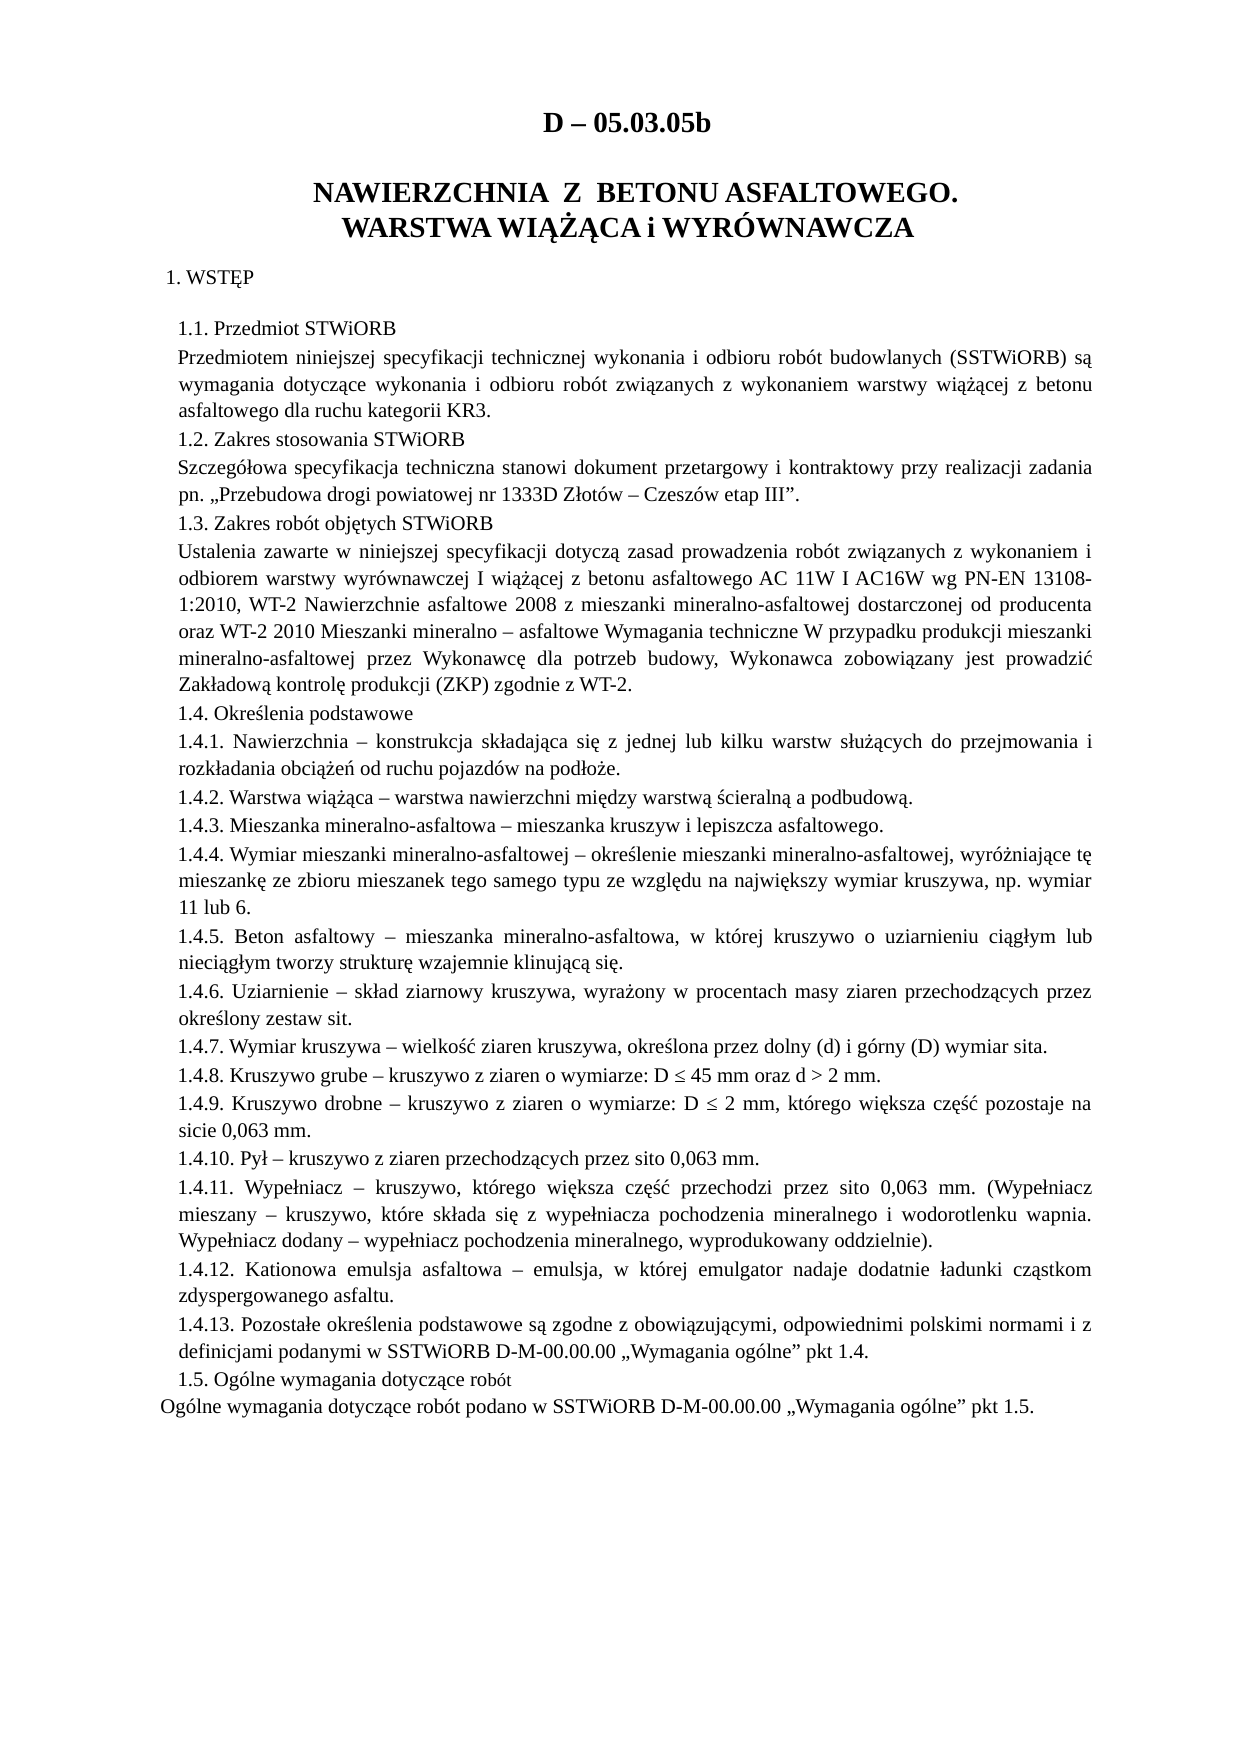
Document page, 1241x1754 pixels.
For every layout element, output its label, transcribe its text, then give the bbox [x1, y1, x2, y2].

text 1. WSTĘP [160, 265, 1094, 289]
text WARSTWA WIĄŻĄCA i WYRÓWNAWCZA [341, 211, 972, 244]
text 1.4.7. Wymiar kruszywa – wielkość ziaren kruszywa, określona przez dolny (d) i górny (D) wymiar sita. [177, 1034, 1093, 1058]
text 1.4.6. Uziarnienie – skład ziarnowy kruszywa, wyrażony w procentach masy ziaren przechodzących przez określony zestaw sit. [177, 979, 1093, 1029]
text 1.4. Określenia podstawowe [177, 701, 1093, 725]
text 1.4.4. Wymiar mieszanki mineralno-asfaltowej – określenie mieszanki mineralno-asfaltowej, wyróżniające tę mieszankę ze zbioru mieszanek tego samego typu ze względu na największy wymiar kruszywa, np. wymiar 11 lub 6. [177, 842, 1093, 919]
text 1.1. Przedmiot STWiORB [177, 316, 1093, 340]
text 1.4.10. Pył – kruszywo z ziaren przechodzących przez sito 0,063 mm. [177, 1146, 1093, 1170]
text Szczegółowa specyfikacja techniczna stanowi dokument przetargowy i kontraktowy przy realizacji zadania pn. „Przebudowa drogi powiatowej nr 1333D Złotów – Czeszów etap III”. [177, 455, 1093, 506]
text 1.4.11. Wypełniacz – kruszywo, którego większa część przechodzi przez sito 0,063 mm. (Wypełniacz mieszany – kruszywo, które składa się z wypełniacza pochodzenia mineralnego i wodorotlenku wapnia. Wypełniacz dodany – wypełniacz pochodzenia mineralnego, wyprodukowany oddzielnie). [177, 1175, 1093, 1252]
text 1.3. Zakres robót objętych STWiORB [177, 511, 1093, 534]
text 1.4.1. Nawierzchnia – konstrukcja składająca się z jednej lub kilku warstw służących do przejmowania i rozkładania obciążeń od ruchu pojazdów na podłoże. [177, 729, 1093, 780]
text 1.4.5. Beton asfaltowy – mieszanka mineralno-asfaltowa, w której kruszywo o uziarnieniu ciągłym lub nieciągłym tworzy strukturę wzajemnie klinującą się. [177, 924, 1093, 974]
text 1.4.3. Mieszanka mineralno-asfaltowa – mieszanka kruszyw i lepiszcza asfaltowego. [177, 813, 1093, 837]
text 1.2. Zakres stosowania STWiORB [177, 427, 1093, 451]
text Przedmiotem niniejszej specyfikacji technicznej wykonania i odbioru robót budowlanych (SSTWiORB) są wymagania dotyczące wykonania i odbioru robót związanych z wykonaniem warstwy wiążącej z betonu asfaltowego dla ruchu kategorii KR3. [177, 345, 1093, 422]
text D – 05.03.05b [160, 105, 1094, 139]
text 1.4.12. Kationowa emulsja asfaltowa – emulsja, w której emulgator nadaje dodatnie ładunki cząstkom zdyspergowanego asfaltu. [177, 1257, 1093, 1307]
text 1.4.8. Kruszywo grube – kruszywo z ziaren o wymiarze: D ≤ 45 mm oraz d > 2 mm. [177, 1063, 1093, 1087]
text NAWIERZCHNIA Z BETONU ASFALTOWEGO. [178, 175, 1093, 208]
text 1.5. Ogólne wymagania dotyczące robót [177, 1367, 1093, 1391]
text 1.4.13. Pozostałe określenia podstawowe są zgodne z obowiązującymi, odpowiednimi polskimi normami i z definicjami podanymi w SSTWiORB D-M-00.00.00 „Wymagania ogólne” pkt 1.4. [177, 1312, 1093, 1363]
text 1.4.9. Kruszywo drobne – kruszywo z ziaren o wymiarze: D ≤ 2 mm, którego większa część pozostaje na sicie 0,063 mm. [177, 1091, 1093, 1142]
text Ogólne wymagania dotyczące robót podano w SSTWiORB D-M-00.00.00 „Wymagania ogólne” pkt 1.5. [160, 1394, 1094, 1418]
text Ustalenia zawarte w niniejszej specyfikacji dotyczą zasad prowadzenia robót związanych z wykonaniem i odbiorem warstwy wyrównawczej I wiążącej z betonu asfaltowego AC 11W I AC16W wg PN-EN 13108-1:2010, WT-2 Nawierzchnie asfaltowe 2008 z mieszanki mineralno-asfaltowej dostarczonej od producenta oraz WT-2 2010 Mieszanki mineralno – asfaltowe Wymagania techniczne W przypadku produkcji mieszanki mineralno-asfaltowej przez Wykonawcę dla potrzeb budowy, Wykonawca zobowiązany jest prowadzić Zakładową kontrolę produkcji (ZKP) zgodnie z WT-2. [177, 539, 1093, 696]
text 1.4.2. Warstwa wiążąca – warstwa nawierzchni między warstwą ścieralną a podbudową. [177, 785, 1093, 809]
